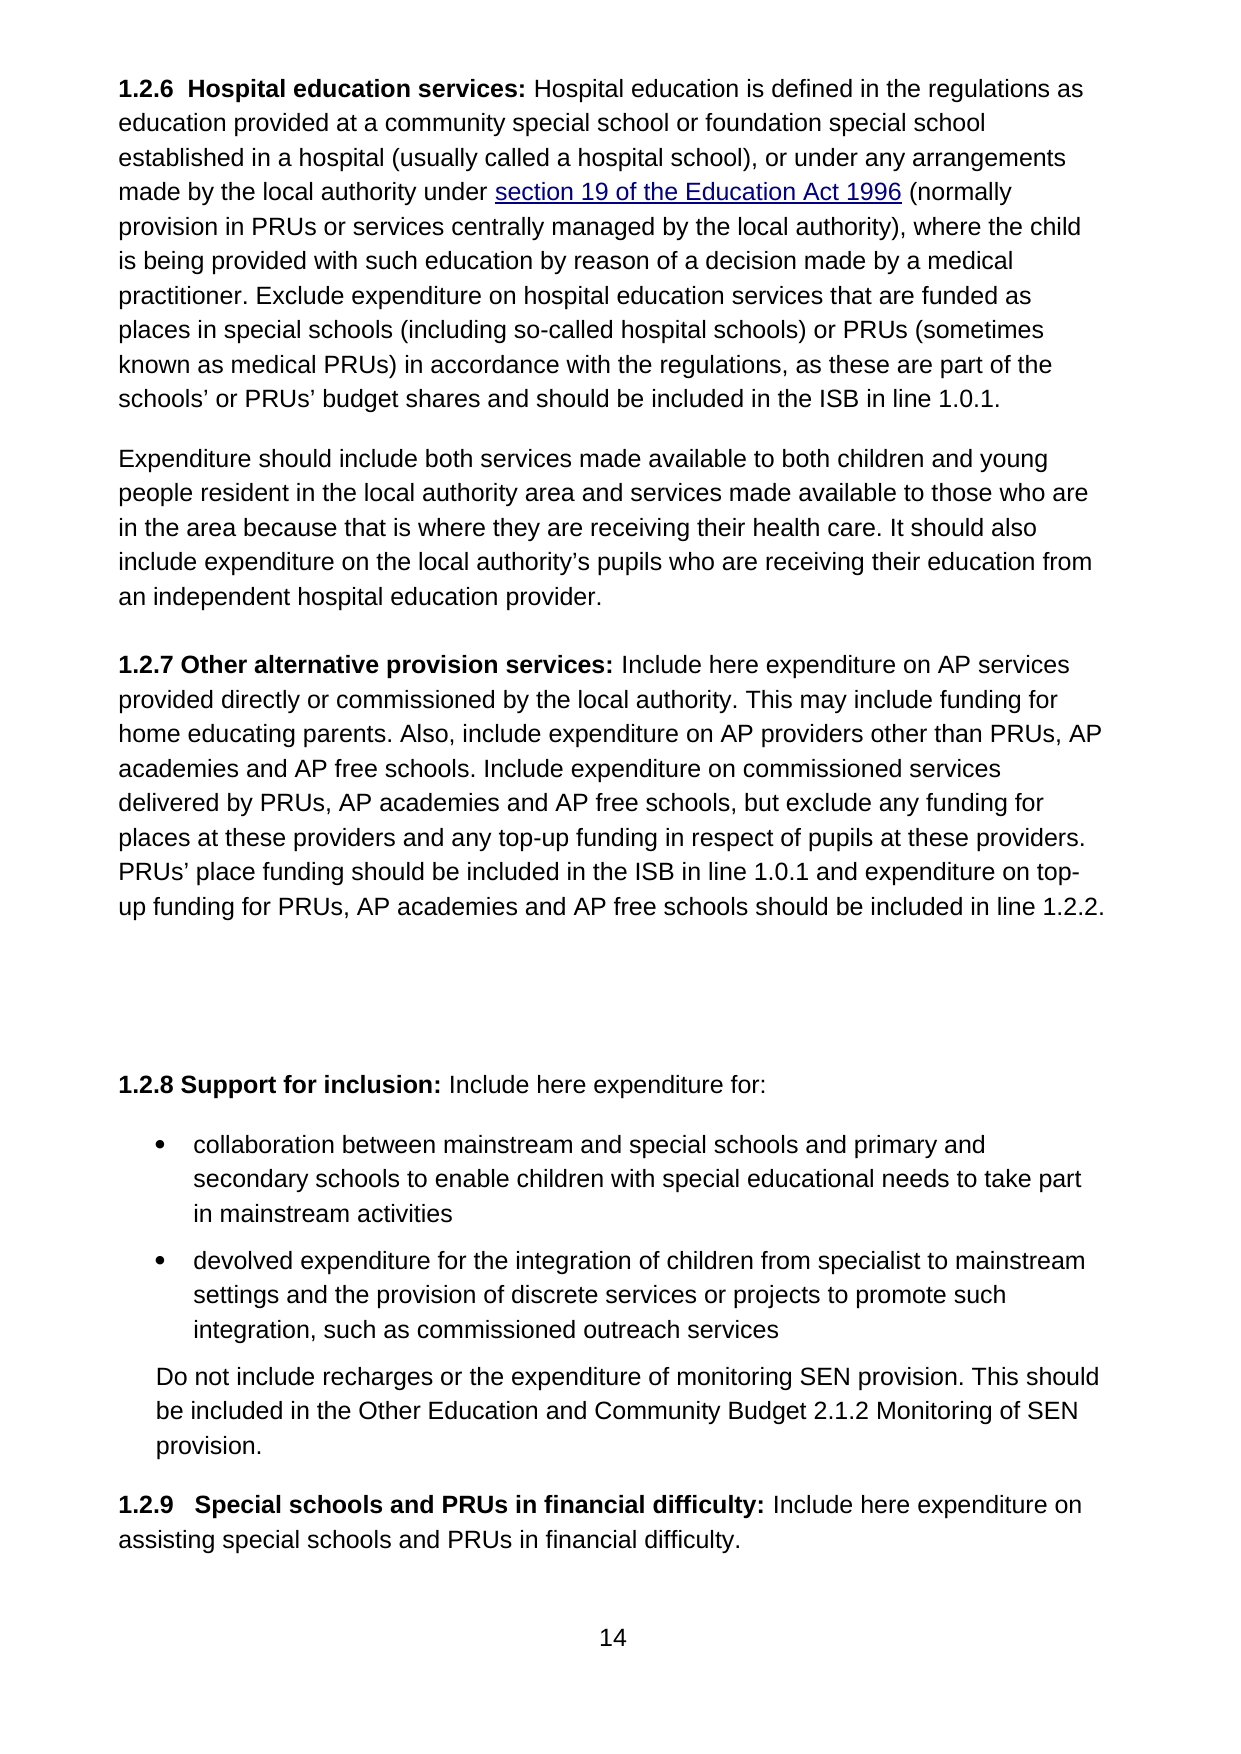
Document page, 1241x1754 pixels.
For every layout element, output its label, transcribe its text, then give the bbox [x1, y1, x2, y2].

list collaboration between mainstream and special schools and primary and secondary schools to enable children with special educational needs to take part in mainstream activities [156, 1130, 1107, 1228]
text Do not include recharges or the expenditure of monitoring SEN provision. This should be included in the Other Education and Community Budget 2.1.2 Monitoring of SEN provision. [156, 1362, 1107, 1459]
text 1.2.8 Support for inclusion: Include here expenditure for: [118, 1070, 1107, 1099]
text 1.2.9 Special schools and PRUs in financial difficulty: Include here expenditure on assisting special schools and PRUs in financial difficulty. [118, 1490, 1107, 1553]
text Expenditure should include both services made available to both children and young people resident in the local authority area and services made available to those who are in the area because that is where they are receiving their health care. It should also include expenditure on the local authority’s pupils who are receiving their education from an independent hospital education provider. 1.2.7 Other alternative provision services: Include here expenditure on AP services provided directly or commissioned by the local authority. This may include funding for home educating parents. Also, include expenditure on AP providers other than PRUs, AP academies and AP free schools. Include expenditure on commissioned services delivered by PRUs, AP academies and AP free schools, but exclude any funding for places at these providers and any top-up funding in respect of pupils at these providers. PRUs’ place funding should be included in the ISB in line 1.0.1 and expenditure on top-up funding for PRUs, AP academies and AP free schools should be included in line 1.2.2. [118, 444, 1107, 921]
text 1.2.6 Hospital education services: Hospital education is defined in the regulations as education provided at a community special school or foundation special school established in a hospital (usually called a hospital school), or under any arrangements made by the local authority under section 19 of the Education Act 1996 (normally provision in PRUs or services centrally managed by the local authority), where the child is being provided with such education by reason of a decision made by a medical practitioner. Exclude expenditure on hospital education services that are funded as places in special schools (including so-called hospital schools) or PRUs (sometimes known as medical PRUs) in accordance with the regulations, as these are part of the schools’ or PRUs’ budget shares and should be included in the ISB in line 1.0.1. [118, 74, 1107, 413]
list devolved expenditure for the integration of children from specialist to mainstream settings and the provision of discrete services or projects to promote such integration, such as commissioned outreach services [156, 1246, 1107, 1344]
